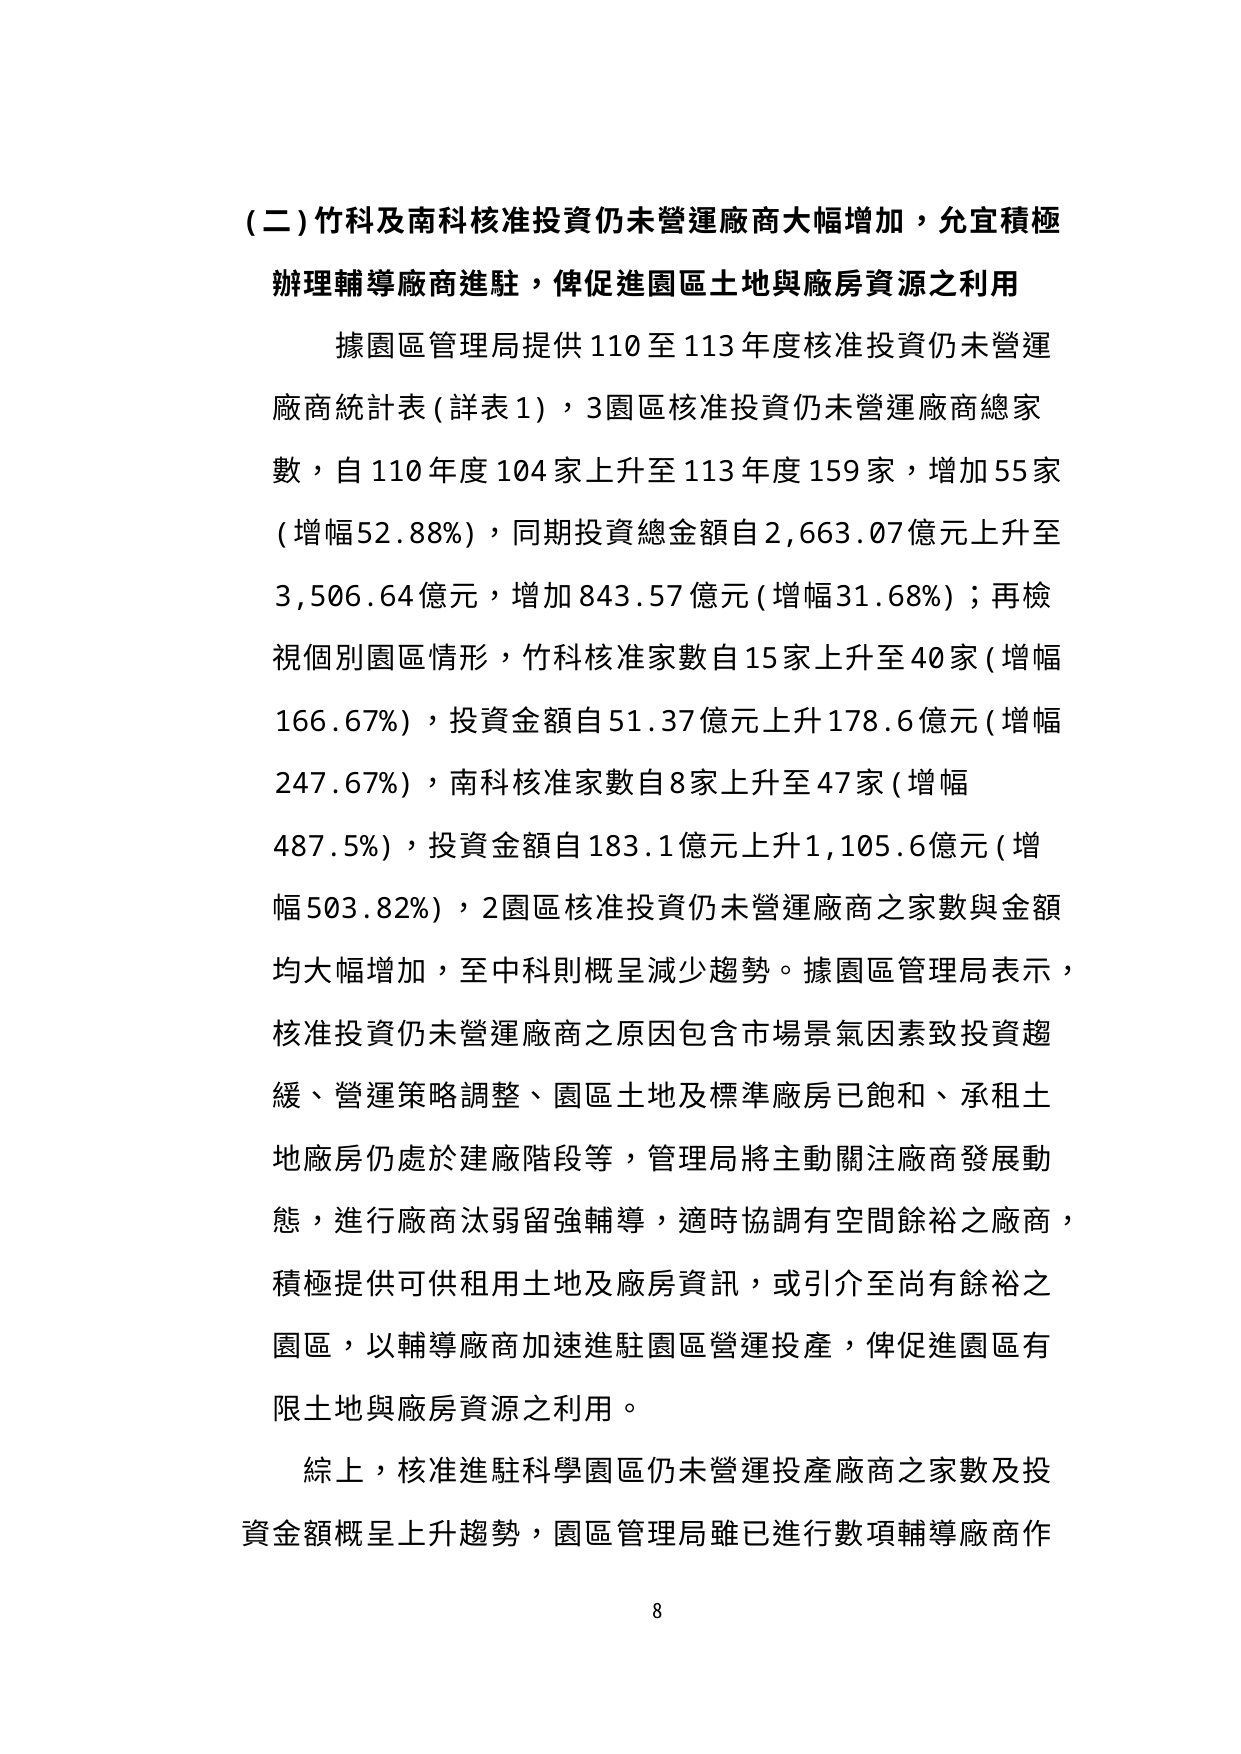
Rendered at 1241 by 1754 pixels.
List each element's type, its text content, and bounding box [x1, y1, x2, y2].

text 據園區管理局提供110至113年度核准投資仍未營運廠商統計表(詳表1)，3園區核准投資仍未營運廠商總家數，自110年度104家上升至113年度159家，增加55家(增幅52.88%)，同期投資總金額自2,663.07億元上升至3,506.64億元，增加843.57億元(增幅31.68%)；再檢視個別園區情形，竹科核准家數自15家上升至40家(增幅166.67%)，投資金額自51.37億元上升178.6億元(增幅247.67%)，南科核准家數自8家上升至47家(增幅487.5%)，投資金額自183.1億元上升1,105.6億元(增幅503.82%)，2園區核准投資仍未營運廠商之家數與金額均大幅增加，至中科則概呈減少趨勢。據園區管理局表示，核准投資仍未營運廠商之原因包含市場景氣因素致投資趨緩、營運策略調整、園區土地及標準廠房已飽和、承租土地廠房仍處於建廠階段等，管理局將主動關注廠商發展動態，進行廠商汰弱留強輔導，適時協調有空間餘裕之廠商，積極提供可供租用土地及廠房資訊，或引介至尚有餘裕之園區，以輔導廠商加速進駐園區營運投產，俾促進園區有限土地與廠房資源之利用。 [266, 302, 1063, 1427]
text (二)竹科及南科核准投資仍未營運廠商大幅增加，允宜積極辦理輔導廠商進駐，俾促進園區土地與廠房資源之利用 [236, 177, 1063, 302]
text 綜上，核准進駐科學園區仍未營運投產廠商之家數及投資金額概呈上升趨勢，園區管理局雖已進行數項輔導廠商作 [236, 1427, 1063, 1552]
